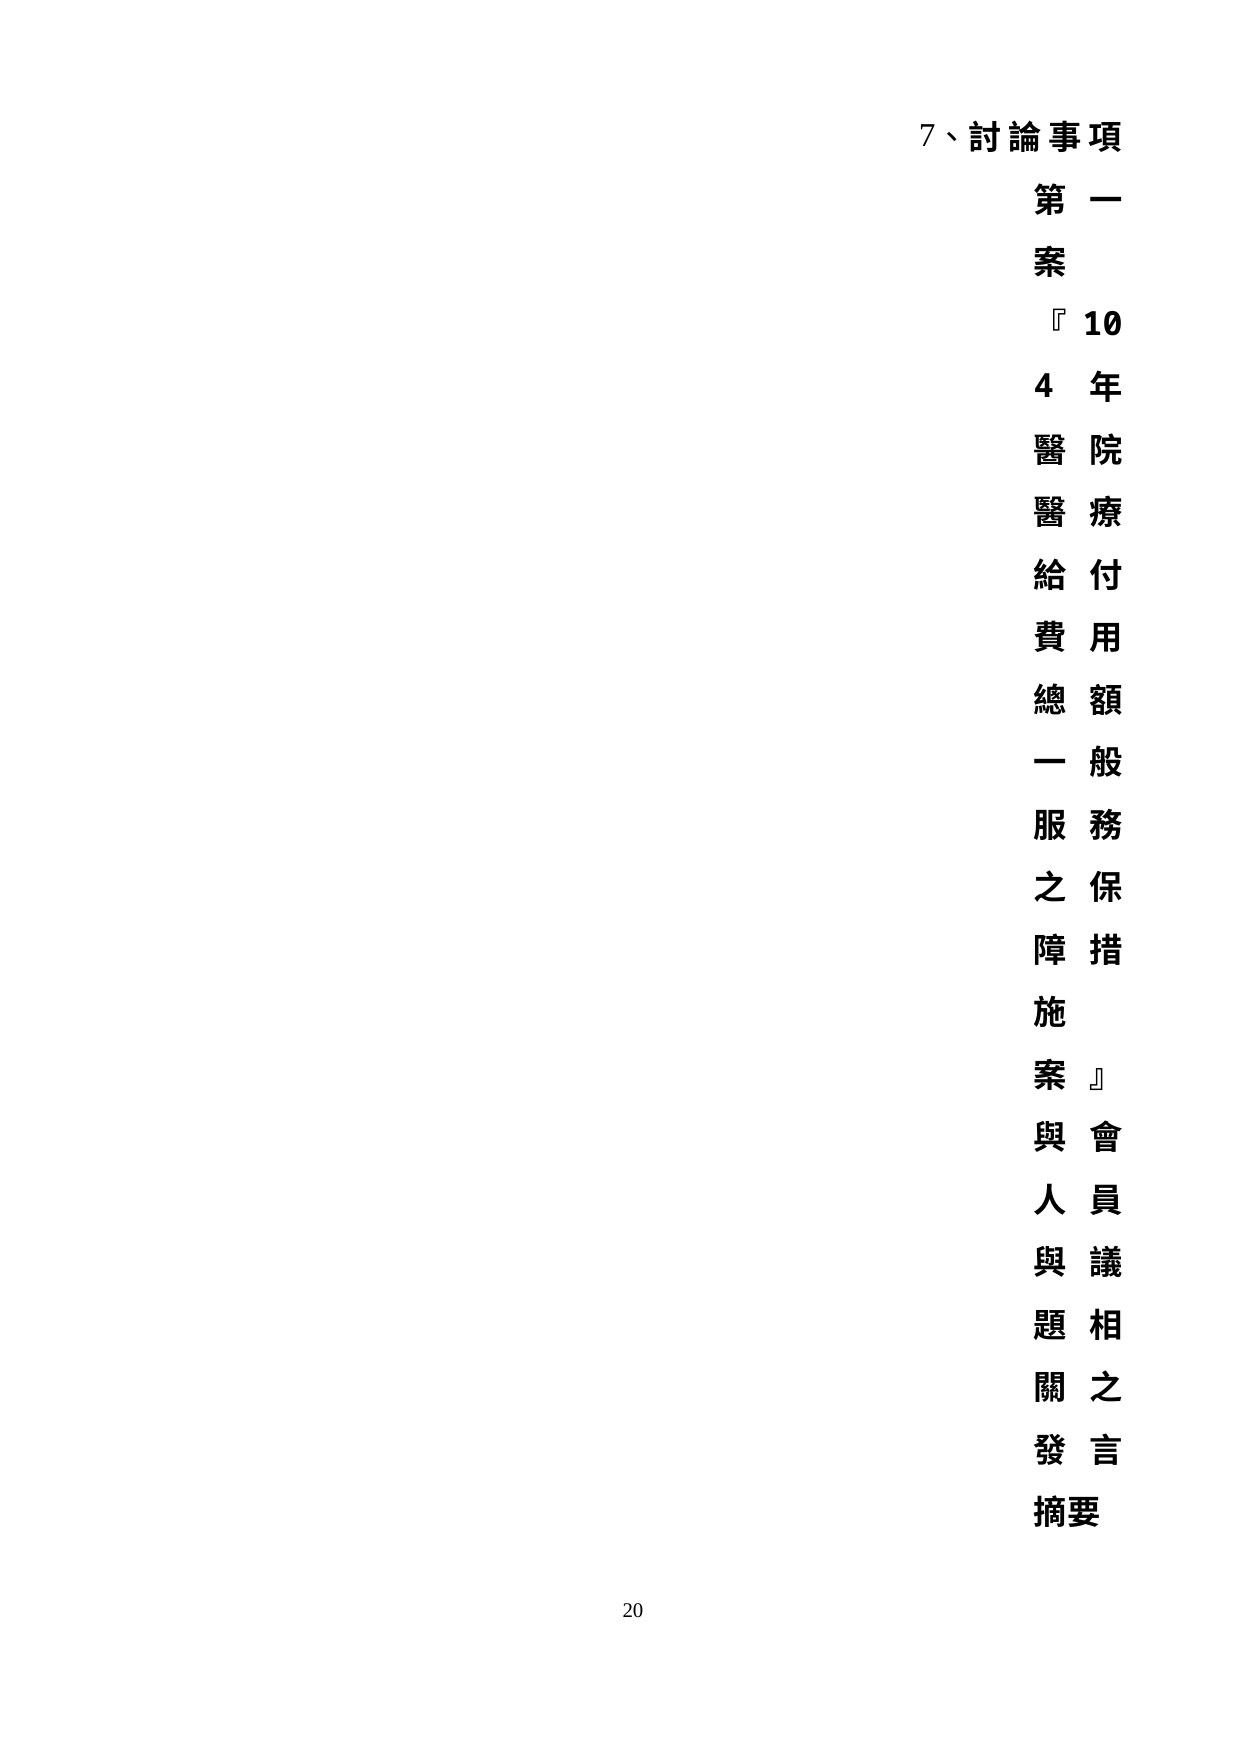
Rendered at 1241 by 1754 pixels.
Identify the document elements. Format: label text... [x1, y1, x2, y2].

list 討論事項第一案『104年醫院醫療給付費用總額一般服務之保障措施案』與會人員與議題相關之發言摘要 [1034, 93, 1122, 1531]
